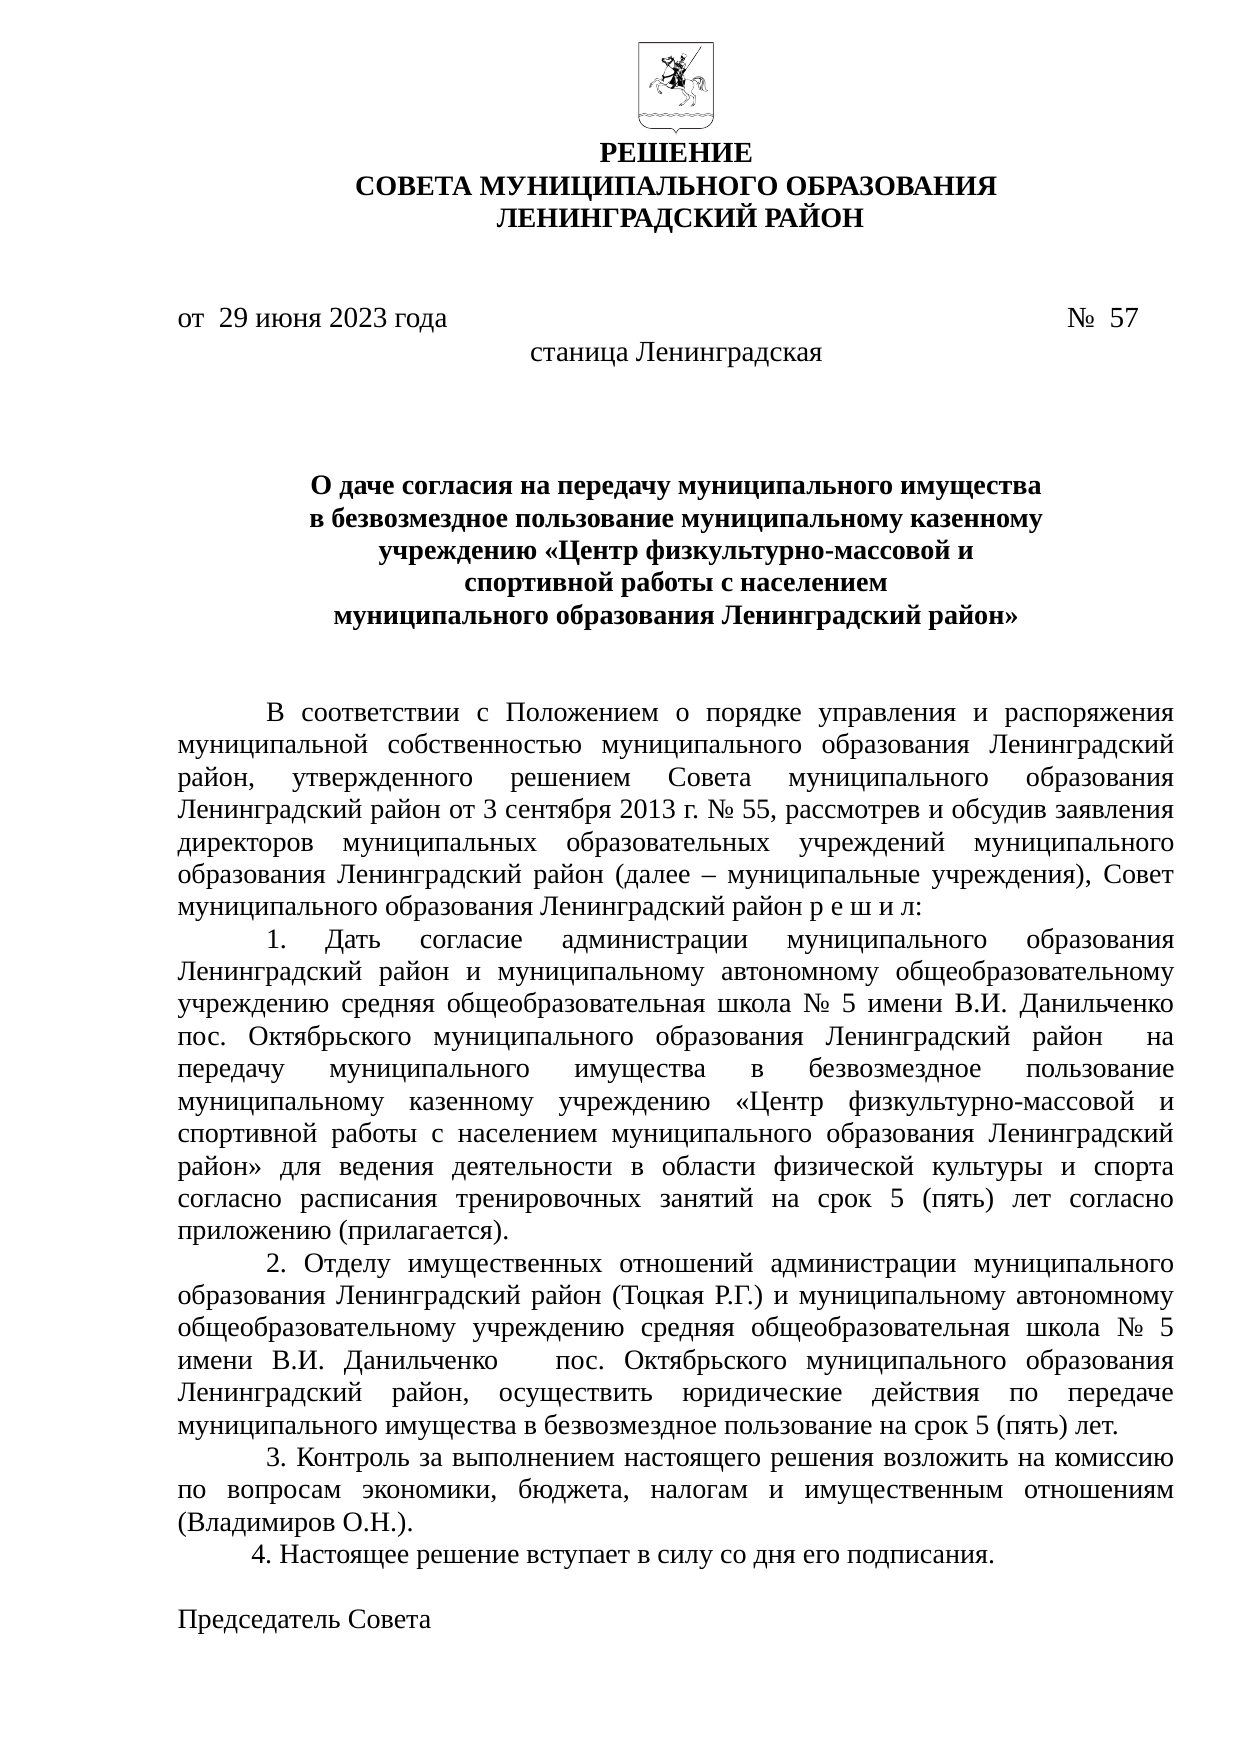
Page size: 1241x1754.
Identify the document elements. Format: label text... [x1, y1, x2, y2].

text учреждению «Центр физкультурно-массовой и [177, 533, 1175, 565]
text муниципального образования Ленинградский район» [177, 598, 1175, 630]
text В соответствии с Положением о порядке управления и распоряжения муниципальной собственностью муниципального образования Ленинградский район, утвержденного решением Совета муниципального образования Ленинградский район от 3 сентября 2013 г. № 55, рассмотрев и обсудив заявления директоров муниципальных образовательных учреждений муниципального образования Ленинградский район (далее – муниципальные учреждения), Совет муниципального образования Ленинградский район р е ш и л: [177, 695, 1175, 922]
text в безвозмездное пользование муниципальному казенному [177, 501, 1175, 533]
text 4. Настоящее решение вступает в силу со дня его подписания. [177, 1537, 1175, 1570]
text станица Ленинградская [177, 334, 1175, 368]
text РЕШЕНИЕ [177, 135, 1175, 169]
text ЛЕНИНГРАДСКИЙ РАЙОН [177, 201, 1184, 233]
text от 29 июня 2023 года № 57 [177, 301, 1175, 334]
text СОВЕТА МУНИЦИПАЛЬНОГО ОБРАЗОВАНИЯ [177, 169, 1175, 201]
text Председатель Совета [177, 1602, 1165, 1634]
text 3. Контроль за выполнением настоящего решения возложить на комиссию по вопросам экономики, бюджета, налогам и имущественным отношениям (Владимиров О.Н.). [177, 1440, 1175, 1537]
text 2. Отделу имущественных отношений администрации муниципального образования Ленинградский район (Тоцкая Р.Г.) и муниципальному автономному общеобразовательному учреждению средняя общеобразовательная школа № 5 имени В.И. Данильченко пос. Октябрьского муниципального образования Ленинградский район, осуществить юридические действия по передаче муниципального имущества в безвозмездное пользование на срок 5 (пять) лет. [177, 1246, 1175, 1440]
list Дать согласие администрации муниципального образования Ленинградский район и муниципальному автономному общеобразовательному учреждению средняя общеобразовательная школа № 5 имени В.И. Данильченко пос. Октябрьского муниципального образования Ленинградский район на передачу муниципального имущества в безвозмездное пользование муниципальному казенному учреждению «Центр физкультурно-массовой и спортивной работы с населением муниципального образования Ленинградский район» для ведения деятельности в области физической культуры и спорта согласно расписания тренировочных занятий на срок 5 (пять) лет согласно приложению (прилагается). [177, 922, 1175, 1246]
text О даче согласия на передачу муниципального имущества [177, 468, 1175, 501]
text спортивной работы с населением [177, 565, 1175, 598]
